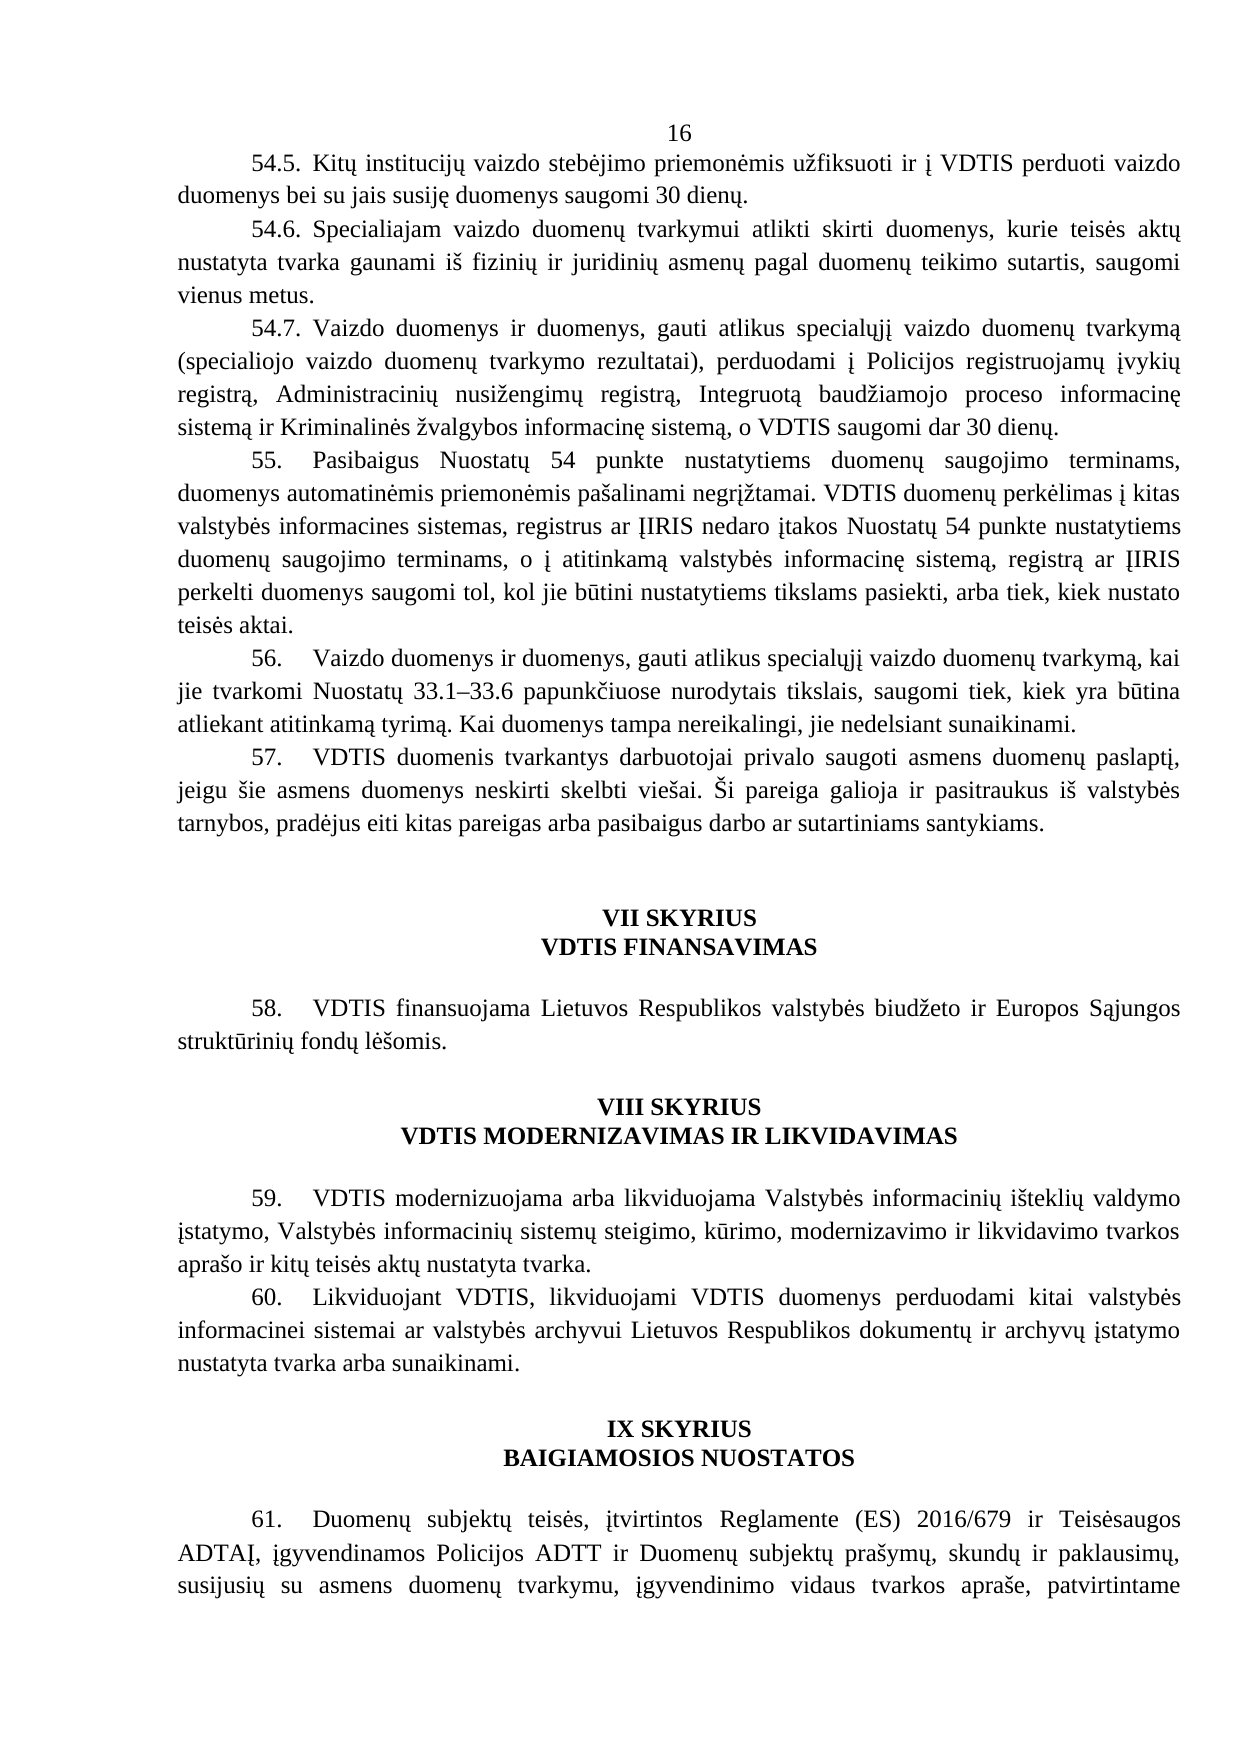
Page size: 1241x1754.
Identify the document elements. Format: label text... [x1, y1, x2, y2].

text VDTIS FINANSAVIMAS [177, 932, 1181, 960]
text 57. VDTIS duomenis tvarkantys darbuotojai privalo saugoti asmens duomenų paslaptį, jeigu šie asmens duomenys neskirti skelbti viešai. Ši pareiga galioja ir pasitraukus iš valstybės tarnybos, pradėjus eiti kitas pareigas arba pasibaigus darbo ar sutartiniams santykiams. [177, 742, 1181, 837]
text 59. VDTIS modernizuojama arba likviduojama Valstybės informacinių išteklių valdymo įstatymo, Valstybės informacinių sistemų steigimo, kūrimo, modernizavimo ir likvidavimo tvarkos aprašo ir kitų teisės aktų nustatyta tvarka. [177, 1183, 1181, 1278]
text 56. Vaizdo duomenys ir duomenys, gauti atlikus specialųjį vaizdo duomenų tvarkymą, kai jie tvarkomi Nuostatų 33.1–33.6 papunkčiuose nurodytais tikslais, saugomi tiek, kiek yra būtina atliekant atitinkamą tyrimą. Kai duomenys tampa nereikalingi, jie nedelsiant sunaikinami. [177, 643, 1181, 738]
text 54.6. Specialiajam vaizdo duomenų tvarkymui atlikti skirti duomenys, kurie teisės aktų nustatyta tvarka gaunami iš fizinių ir juridinių asmenų pagal duomenų teikimo sutartis, saugomi vienus metus. [177, 214, 1181, 308]
text VII SKYRIUS [177, 903, 1181, 932]
text 54.7. Vaizdo duomenys ir duomenys, gauti atlikus specialųjį vaizdo duomenų tvarkymą (specialiojo vaizdo duomenų tvarkymo rezultatai), perduodami į Policijos registruojamų įvykių registrą, Administracinių nusižengimų registrą, Integruotą baudžiamojo proceso informacinę sistemą ir Kriminalinės žvalgybos informacinę sistemą, o VDTIS saugomi dar 30 dienų. [177, 313, 1181, 441]
text BAIGIAMOSIOS NUOSTATOS [177, 1443, 1181, 1472]
text 55. Pasibaigus Nuostatų 54 punkte nustatytiems duomenų saugojimo terminams, duomenys automatinėmis priemonėmis pašalinami negrįžtamai. VDTIS duomenų perkėlimas į kitas valstybės informacines sistemas, registrus ar ĮIRIS nedaro įtakos Nuostatų 54 punkte nustatytiems duomenų saugojimo terminams, o į atitinkamą valstybės informacinę sistemą, registrą ar ĮIRIS perkelti duomenys saugomi tol, kol jie būtini nustatytiems tikslams pasiekti, arba tiek, kiek nustato teisės aktai. [177, 445, 1181, 639]
text 60. Likviduojant VDTIS, likviduojami VDTIS duomenys perduodami kitai valstybės informacinei sistemai ar valstybės archyvui Lietuvos Respublikos dokumentų ir archyvų įstatymo nustatyta tvarka arba sunaikinami. [177, 1282, 1181, 1377]
text 61. Duomenų subjektų teisės, įtvirtintos Reglamente (ES) 2016/679 ir Teisėsaugos ADTAĮ, įgyvendinamos Policijos ADTT ir Duomenų subjektų prašymų, skundų ir paklausimų, susijusių su asmens duomenų tvarkymu, įgyvendinimo vidaus tvarkos apraše, patvirtintame [177, 1504, 1181, 1599]
text VDTIS MODERNIZAVIMAS IR LIKVIDAVIMAS [177, 1121, 1181, 1150]
text 54.5. Kitų institucijų vaizdo stebėjimo priemonėmis užfiksuoti ir į VDTIS perduoti vaizdo duomenys bei su jais susiję duomenys saugomi 30 dienų. [177, 148, 1181, 209]
text IX SKYRIUS [177, 1414, 1181, 1443]
text VIII SKYRIUS [177, 1092, 1181, 1121]
text 58. VDTIS finansuojama Lietuvos Respublikos valstybės biudžeto ir Europos Sąjungos struktūrinių fondų lėšomis. [177, 993, 1181, 1055]
